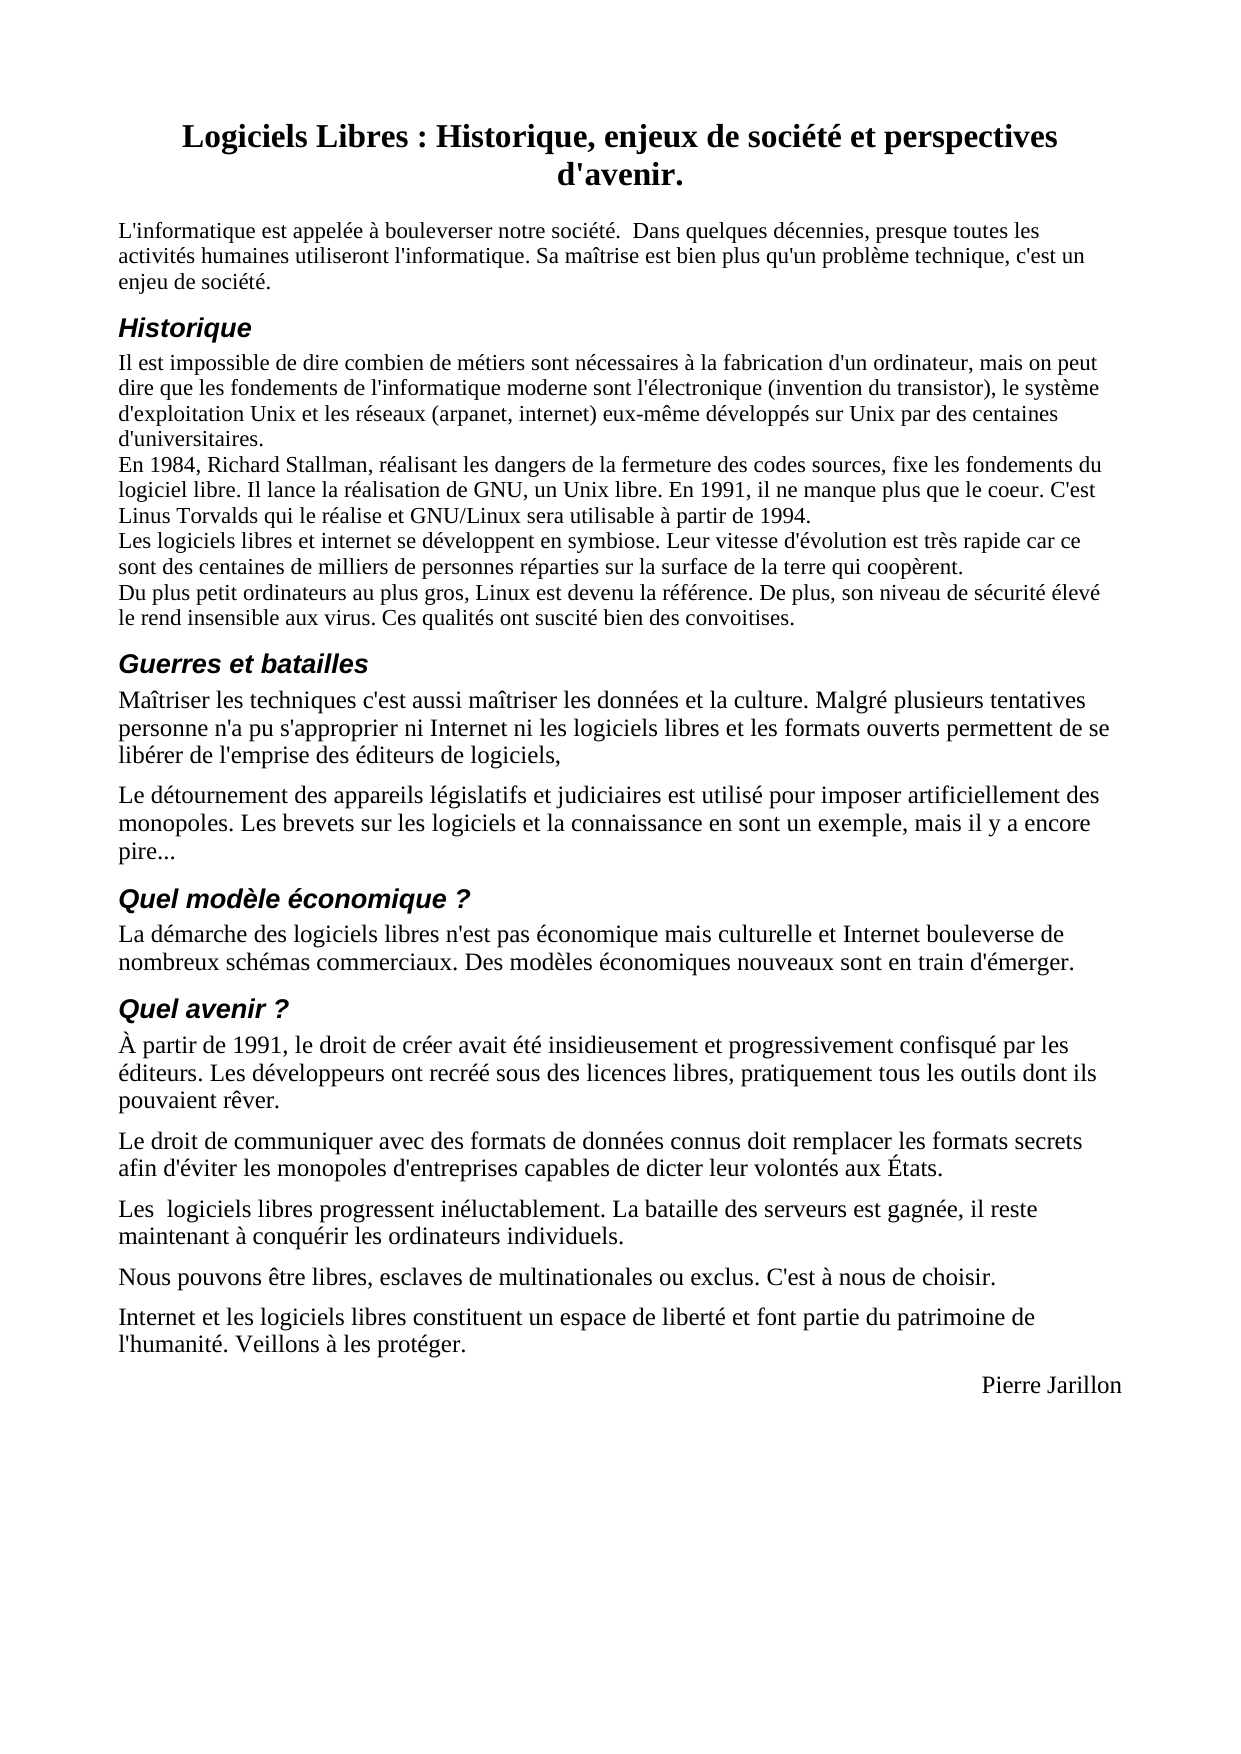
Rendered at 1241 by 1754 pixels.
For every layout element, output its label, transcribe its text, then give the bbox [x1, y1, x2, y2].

text La démarche des logiciels libres n'est pas économique mais culturelle et Internet bouleverse de nombreux schémas commerciaux. Des modèles économiques nouveaux sont en train d'émerger. [118, 920, 1122, 976]
subtitle Quel avenir ? [118, 994, 1122, 1025]
text Il est impossible de dire combien de métiers sont nécessaires à la fabrication d'un ordinateur, mais on peut dire que les fondements de l'informatique moderne sont l'électronique (invention du transistor), le système d'exploitation Unix et les réseaux (arpanet, internet) eux-même développés sur Unix par des centaines d'universitaires. [118, 350, 1122, 452]
text Les logiciels libres et internet se développent en symbiose. Leur vitesse d'évolution est très rapide car ce sont des centaines de milliers de personnes réparties sur la surface de la terre qui coopèrent. [118, 528, 1122, 579]
text Le droit de communiquer avec des formats de données connus doit remplacer les formats secrets afin d'éviter les monopoles d'entreprises capables de dicter leur volontés aux États. [118, 1127, 1122, 1182]
text Logiciels Libres : Historique, enjeux de société et perspectives d'avenir. [118, 118, 1122, 192]
text Pierre Jarillon [118, 1371, 1122, 1398]
text À partir de 1991, le droit de créer avait été insidieusement et progressivement confisqué par les éditeurs. Les développeurs ont recréé sous des licences libres, pratiquement tous les outils dont ils pouvaient rêver. [118, 1031, 1122, 1114]
subtitle Guerres et batailles [118, 649, 1122, 679]
text Maîtriser les techniques c'est aussi maîtriser les données et la culture. Malgré plusieurs tentatives personne n'a pu s'approprier ni Internet ni les logiciels libres et les formats ouverts permettent de se libérer de l'emprise des éditeurs de logiciels, [118, 686, 1122, 769]
subtitle Historique [118, 313, 1122, 343]
text Internet et les logiciels libres constituent un espace de liberté et font partie du patrimoine de l'humanité. Veillons à les protéger. [118, 1303, 1122, 1358]
text En 1984, Richard Stallman, réalisant les dangers de la fermeture des codes sources, fixe les fondements du logiciel libre. Il lance la réalisation de GNU, un Unix libre. En 1991, il ne manque plus que le coeur. C'est Linus Torvalds qui le réalise et GNU/Linux sera utilisable à partir de 1994. [118, 452, 1122, 528]
subtitle Quel modèle économique ? [118, 883, 1122, 914]
text Le détournement des appareils législatifs et judiciaires est utilisé pour imposer artificiellement des monopoles. Les brevets sur les logiciels et la connaissance en sont un exemple, mais il y a encore pire... [118, 782, 1122, 865]
text Les logiciels libres progressent inéluctablement. La bataille des serveurs est gagnée, il reste maintenant à conquérir les ordinateurs individuels. [118, 1195, 1122, 1250]
text L'informatique est appelée à bouleverser notre société. Dans quelques décennies, presque toutes les activités humaines utiliseront l'informatique. Sa maîtrise est bien plus qu'un problème technique, c'est un enjeu de société. [118, 218, 1122, 294]
text Nous pouvons être libres, esclaves de multinationales ou exclus. C'est à nous de choisir. [118, 1263, 1122, 1290]
text Du plus petit ordinateurs au plus gros, Linux est devenu la référence. De plus, son niveau de sécurité élevé le rend insensible aux virus. Ces qualités ont suscité bien des convoitises. [118, 579, 1122, 630]
